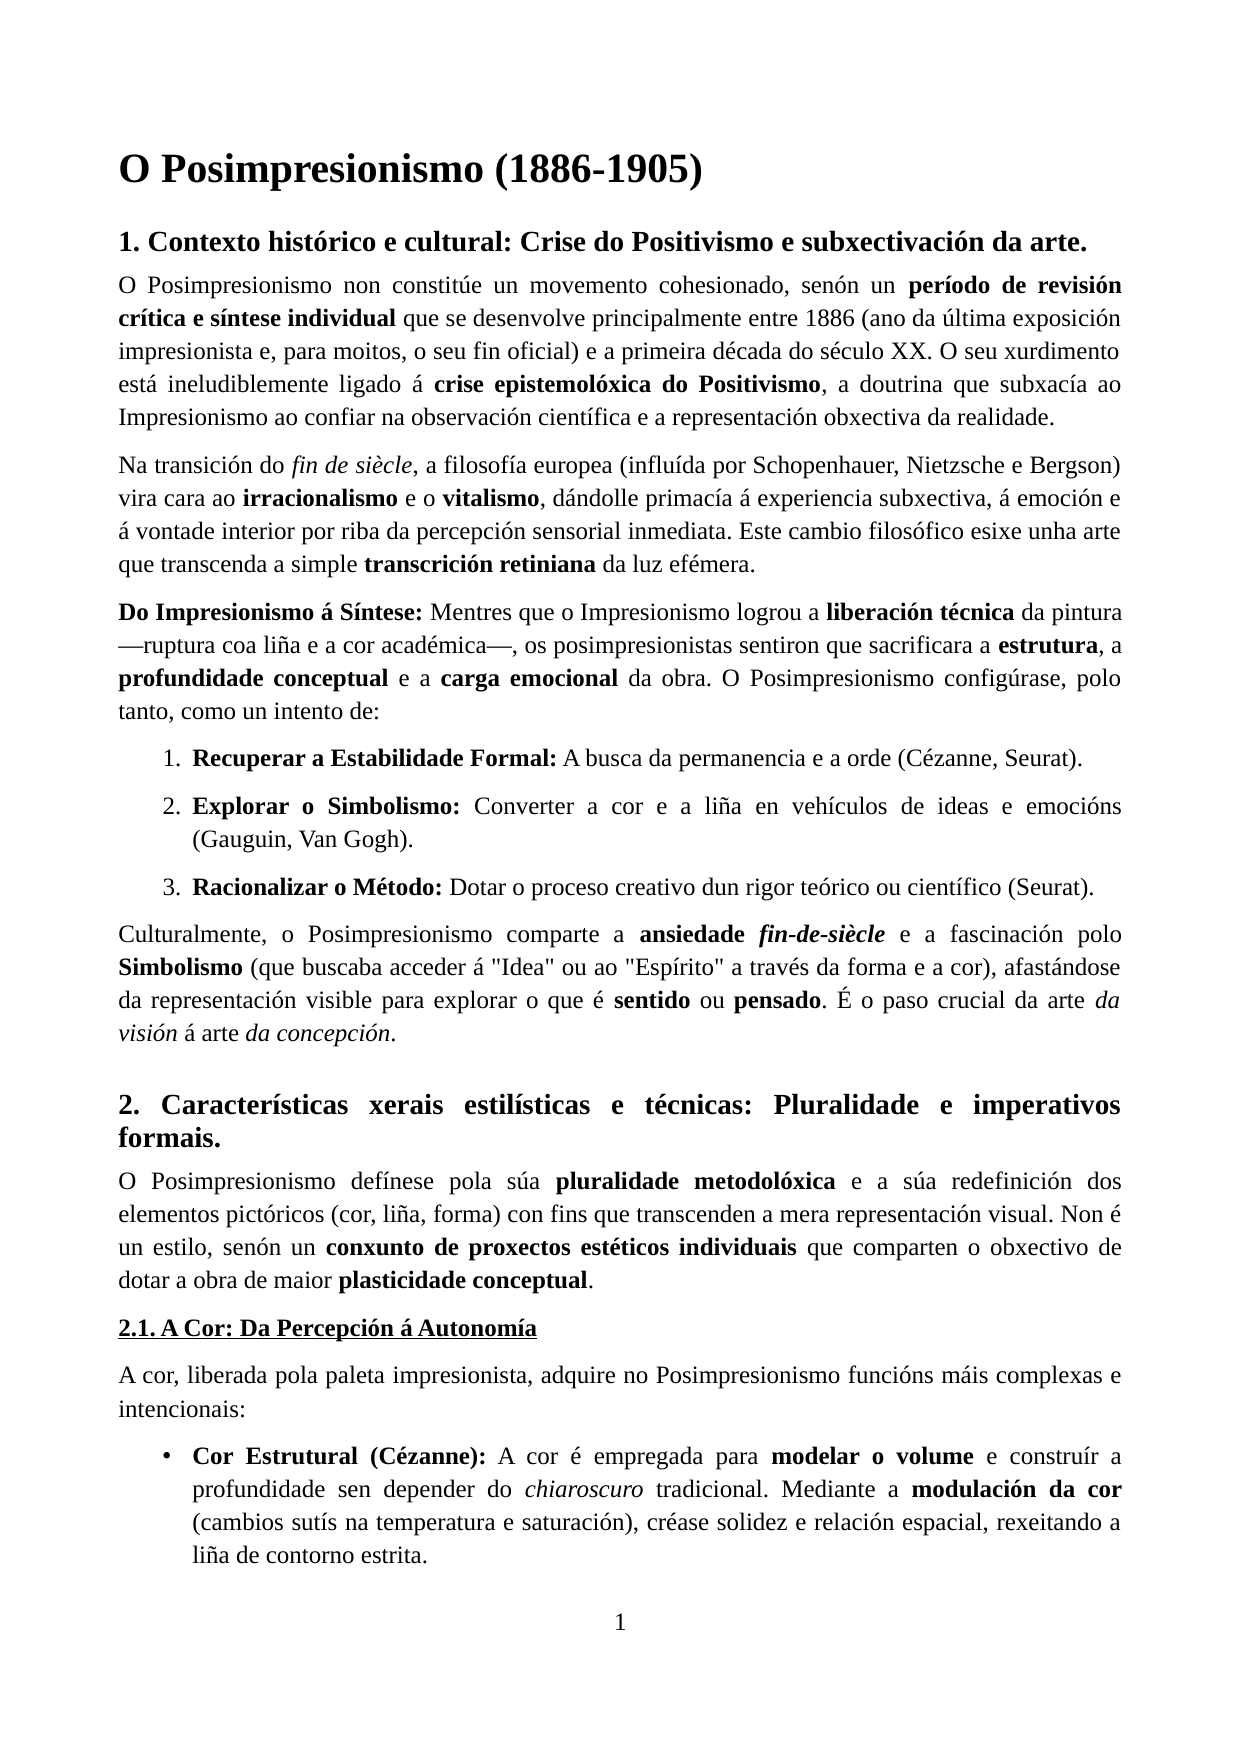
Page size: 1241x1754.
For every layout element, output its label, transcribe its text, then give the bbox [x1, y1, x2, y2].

text A cor, liberada pola paleta impresionista, adquire no Posimpresionismo funcións máis complexas e intencionais: [118, 1361, 1122, 1422]
text O Posimpresionismo defínese pola súa pluralidade metodolóxica e a súa redefinición dos elementos pictóricos (cor, liña, forma) con fins que transcenden a mera representación visual. Non é un estilo, senón un conxunto de proxectos estéticos individuais que comparten o obxectivo de dotar a obra de maior plasticidade conceptual. [118, 1166, 1122, 1294]
text Do Impresionismo á Síntese: Mentres que o Impresionismo logrou a liberación técnica da pintura —ruptura coa liña e a cor académica—, os posimpresionistas sentiron que sacrificara a estrutura, a profundidade conceptual e a carga emocional da obra. O Posimpresionismo configúrase, polo tanto, como un intento de: [118, 597, 1122, 724]
list Racionalizar o Método: Dotar o proceso creativo dun rigor teórico ou científico (Seurat). [162, 872, 1122, 900]
text Na transición do fin de siècle, a filosofía europea (influída por Schopenhauer, Nietzsche e Bergson) vira cara ao irracionalismo e o vitalismo, dándolle primacía á experiencia subxectiva, á emoción e á vontade interior por riba da percepción sensorial inmediata. Este cambio filosófico esixe unha arte que transcenda a simple transcrición retiniana da luz efémera. [118, 450, 1122, 578]
subtitle O Posimpresionismo (1886-1905) [118, 143, 1122, 191]
subtitle 2. Características xerais estilísticas e técnicas: Pluralidade e imperativos formais. [118, 1087, 1122, 1154]
list Recuperar a Estabilidade Formal: A busca da permanencia e a orde (Cézanne, Seurat). [162, 743, 1122, 772]
text O Posimpresionismo non constitúe un movemento cohesionado, senón un período de revisión crítica e síntese individual que se desenvolve principalmente entre 1886 (ano da última exposición impresionista e, para moitos, o seu fin oficial) e a primeira década do século XX. O seu xurdimento está ineludiblemente ligado á crise epistemolóxica do Positivismo, a doutrina que subxacía ao Impresionismo ao confiar na observación científica e a representación obxectiva da realidade. [118, 270, 1122, 431]
subtitle 2.1. A Cor: Da Percepción á Autonomía [118, 1313, 1122, 1342]
list Explorar o Simbolismo: Converter a cor e a liña en vehículos de ideas e emocións (Gauguin, Van Gogh). [162, 791, 1122, 853]
subtitle 1. Contexto histórico e cultural: Crise do Positivismo e subxectivación da arte. [118, 224, 1122, 258]
text Culturalmente, o Posimpresionismo comparte a ansiedade fin-de-siècle e a fascinación polo Simbolismo (que buscaba acceder á "Idea" ou ao "Espírito" a través da forma e a cor), afastándose da representación visible para explorar o que é sentido ou pensado. É o paso crucial da arte da visión á arte da concepción. [118, 919, 1122, 1047]
list Cor Estrutural (Cézanne): A cor é empregada para modelar o volume e construír a profundidade sen depender do chiaroscuro tradicional. Mediante a modulación da cor (cambios sutís na temperatura e saturación), créase solidez e relación espacial, rexeitando a liña de contorno estrita. [162, 1441, 1122, 1569]
